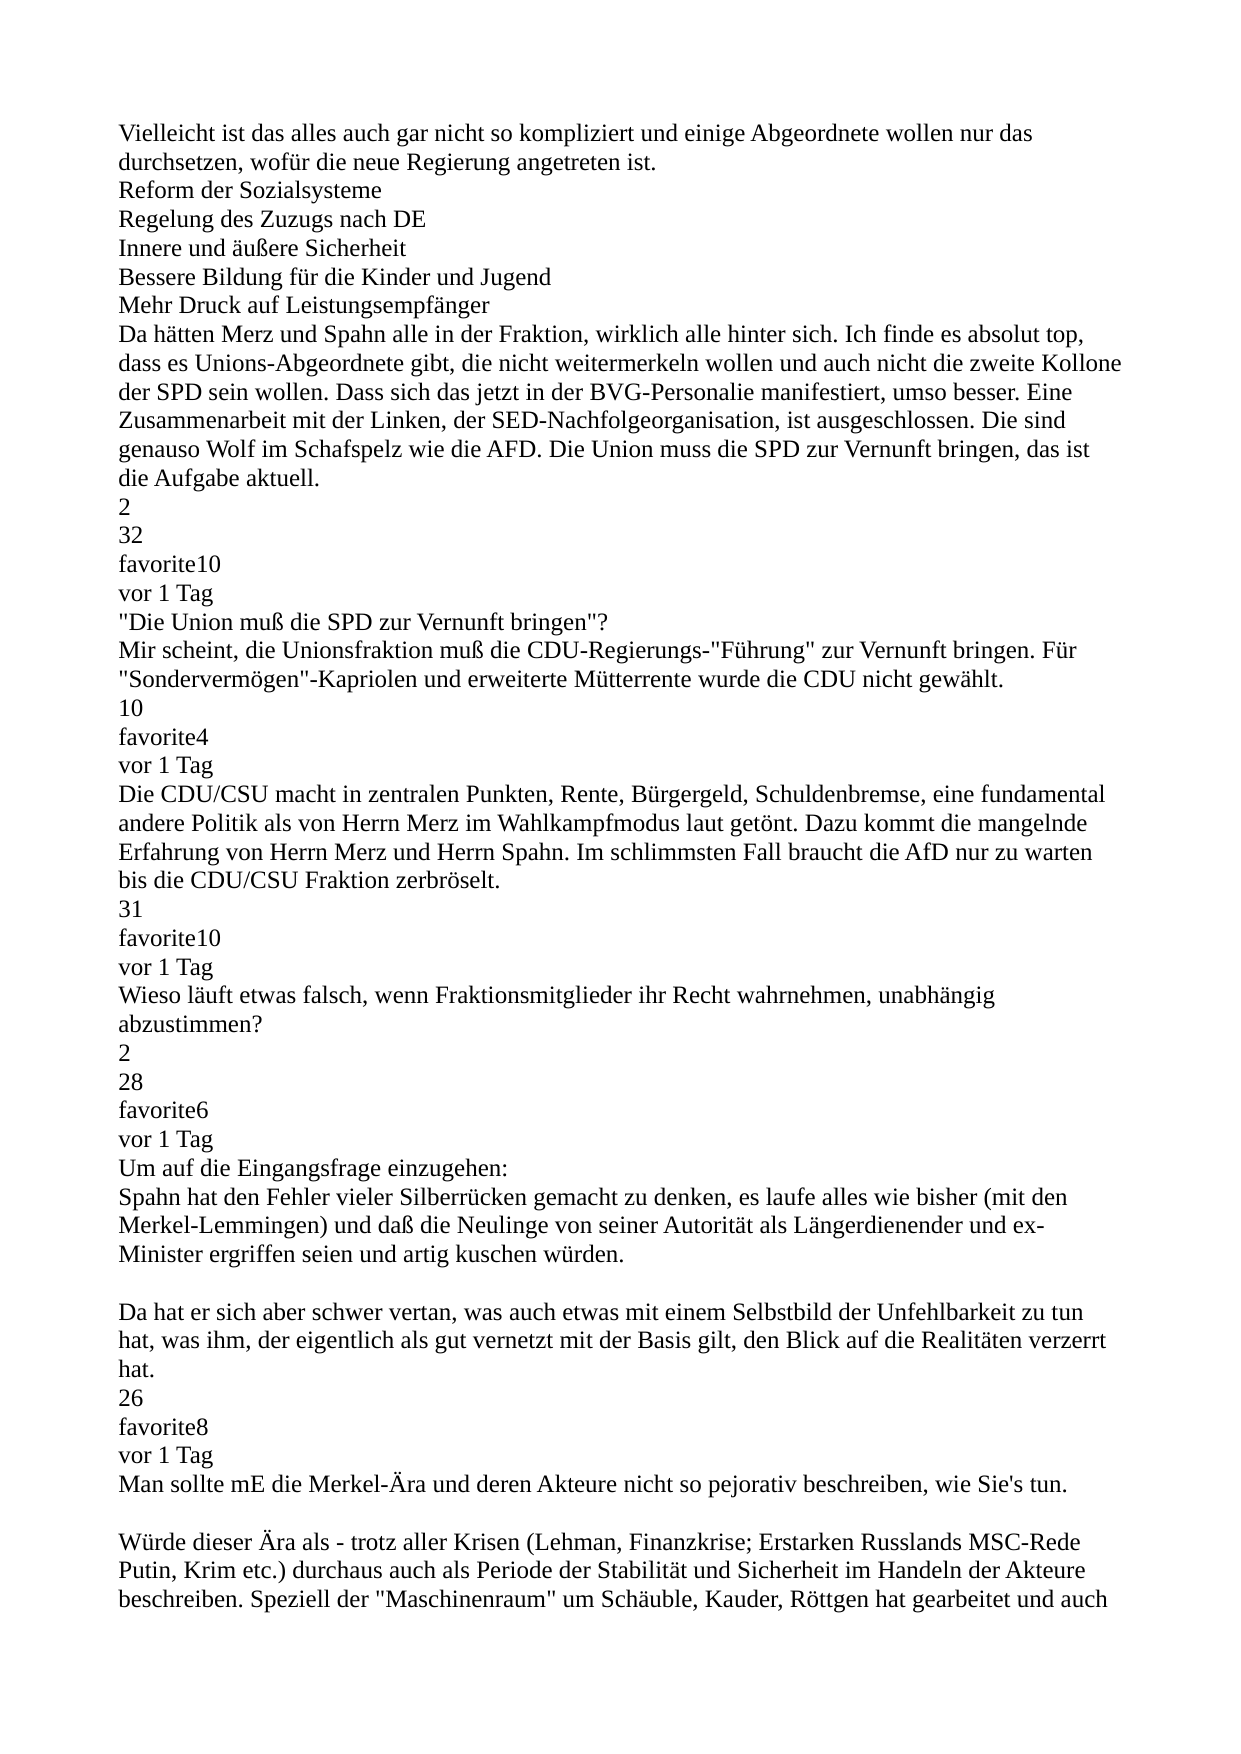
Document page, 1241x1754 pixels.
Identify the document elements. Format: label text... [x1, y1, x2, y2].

text 2 [118, 1038, 1122, 1067]
text 26 [118, 1383, 1122, 1412]
text Um auf die Eingangsfrage einzugehen: Spahn hat den Fehler vieler Silberrücken gemacht zu denken, es laufe alles wie bisher (mit den Merkel-Lemmingen) und daß die Neulinge von seiner Autorität als Längerdienender und ex-Minister ergriffen seien und artig kuschen würden. Da hat er sich aber schwer vertan, was auch etwas mit einem Selbstbild der Unfehlbarkeit zu tun hat, was ihm, der eigentlich als gut vernetzt mit der Basis gilt, den Blick auf die Realitäten verzerrt hat. [118, 1153, 1122, 1383]
text vor 1 Tag [118, 751, 1122, 779]
text 2 [118, 492, 1122, 521]
text 28 [118, 1067, 1122, 1096]
text Vielleicht ist das alles auch gar nicht so kompliziert und einige Abgeordnete wollen nur das durchsetzen, wofür die neue Regierung angetreten ist. Reform der Sozialsysteme Regelung des Zuzugs nach DE Innere und äußere Sicherheit Bessere Bildung für die Kinder und Jugend Mehr Druck auf Leistungsempfänger Da hätten Merz und Spahn alle in der Fraktion, wirklich alle hinter sich. Ich finde es absolut top, dass es Unions-Abgeordnete gibt, die nicht weitermerkeln wollen und auch nicht die zweite Kollone der SPD sein wollen. Dass sich das jetzt in der BVG-Personalie manifestiert, umso besser. Eine Zusammenarbeit mit der Linken, der SED-Nachfolgeorganisation, ist ausgeschlossen. Die sind genauso Wolf im Schafspelz wie die AFD. Die Union muss die SPD zur Vernunft bringen, das ist die Aufgabe aktuell. [118, 118, 1122, 492]
text vor 1 Tag [118, 952, 1122, 981]
text Wieso läuft etwas falsch, wenn Fraktionsmitglieder ihr Recht wahrnehmen, unabhängig abzustimmen? [118, 981, 1122, 1038]
text vor 1 Tag [118, 1124, 1122, 1153]
text favorite6 [118, 1096, 1122, 1124]
text Die CDU/CSU macht in zentralen Punkten, Rente, Bürgergeld, Schuldenbremse, eine fundamental andere Politik als von Herrn Merz im Wahlkampfmodus laut getönt. Dazu kommt die mangelnde Erfahrung von Herrn Merz und Herrn Spahn. Im schlimmsten Fall braucht die AfD nur zu warten bis die CDU/CSU Fraktion zerbröselt. [118, 779, 1122, 894]
text Man sollte mE die Merkel-Ära und deren Akteure nicht so pejorativ beschreiben, wie Sie's tun. Würde dieser Ära als - trotz aller Krisen (Lehman, Finanzkrise; Erstarken Russlands MSC-Rede Putin, Krim etc.) durchaus auch als Periode der Stabilität und Sicherheit im Handeln der Akteure beschreiben. Speziell der "Maschinenraum" um Schäuble, Kauder, Röttgen hat gearbeitet und auch [118, 1469, 1122, 1613]
text 31 [118, 894, 1122, 923]
text 10 [118, 693, 1122, 722]
text favorite10 [118, 923, 1122, 952]
text favorite8 [118, 1412, 1122, 1441]
text "Die Union muß die SPD zur Vernunft bringen"? Mir scheint, die Unionsfraktion muß die CDU-Regierungs-"Führung" zur Vernunft bringen. Für "Sondervermögen"-Kapriolen und erweiterte Mütterrente wurde die CDU nicht gewählt. [118, 607, 1122, 693]
text favorite10 [118, 549, 1122, 578]
text favorite4 [118, 722, 1122, 751]
text 32 [118, 521, 1122, 549]
text vor 1 Tag [118, 1441, 1122, 1469]
text vor 1 Tag [118, 578, 1122, 607]
